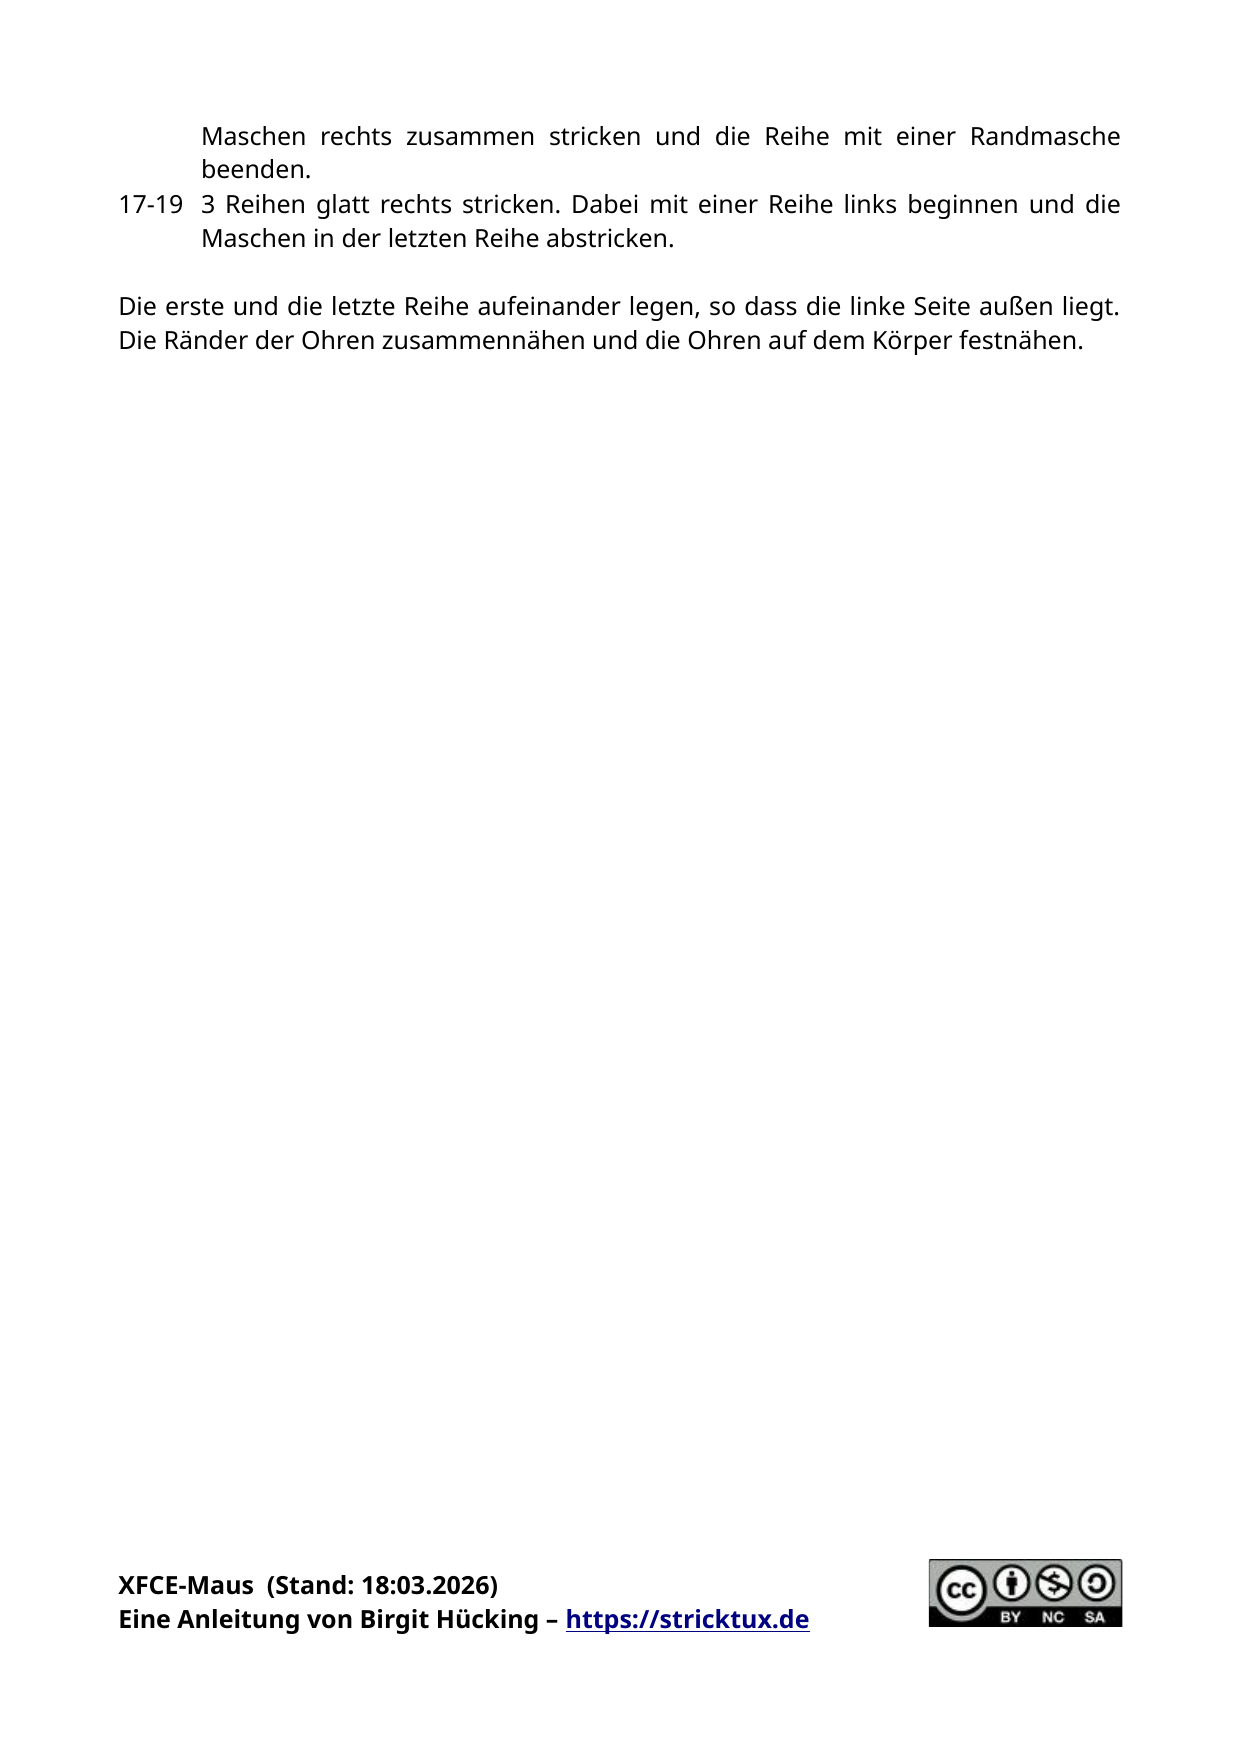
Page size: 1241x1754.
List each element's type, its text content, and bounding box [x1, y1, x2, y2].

text 17-19 3 Reihen glatt rechts stricken. Dabei mit einer Reihe links beginnen und die Maschen in der letzten Reihe abstricken. [118, 186, 1122, 254]
text Maschen rechts zusammen stricken und die Reihe mit einer Randmasche beenden. [118, 118, 1122, 186]
picture [928, 1559, 1123, 1627]
text Die erste und die letzte Reihe aufeinander legen, so dass die linke Seite außen liegt. Die Ränder der Ohren zusammennähen und die Ohren auf dem Körper festnähen. [118, 288, 1122, 357]
